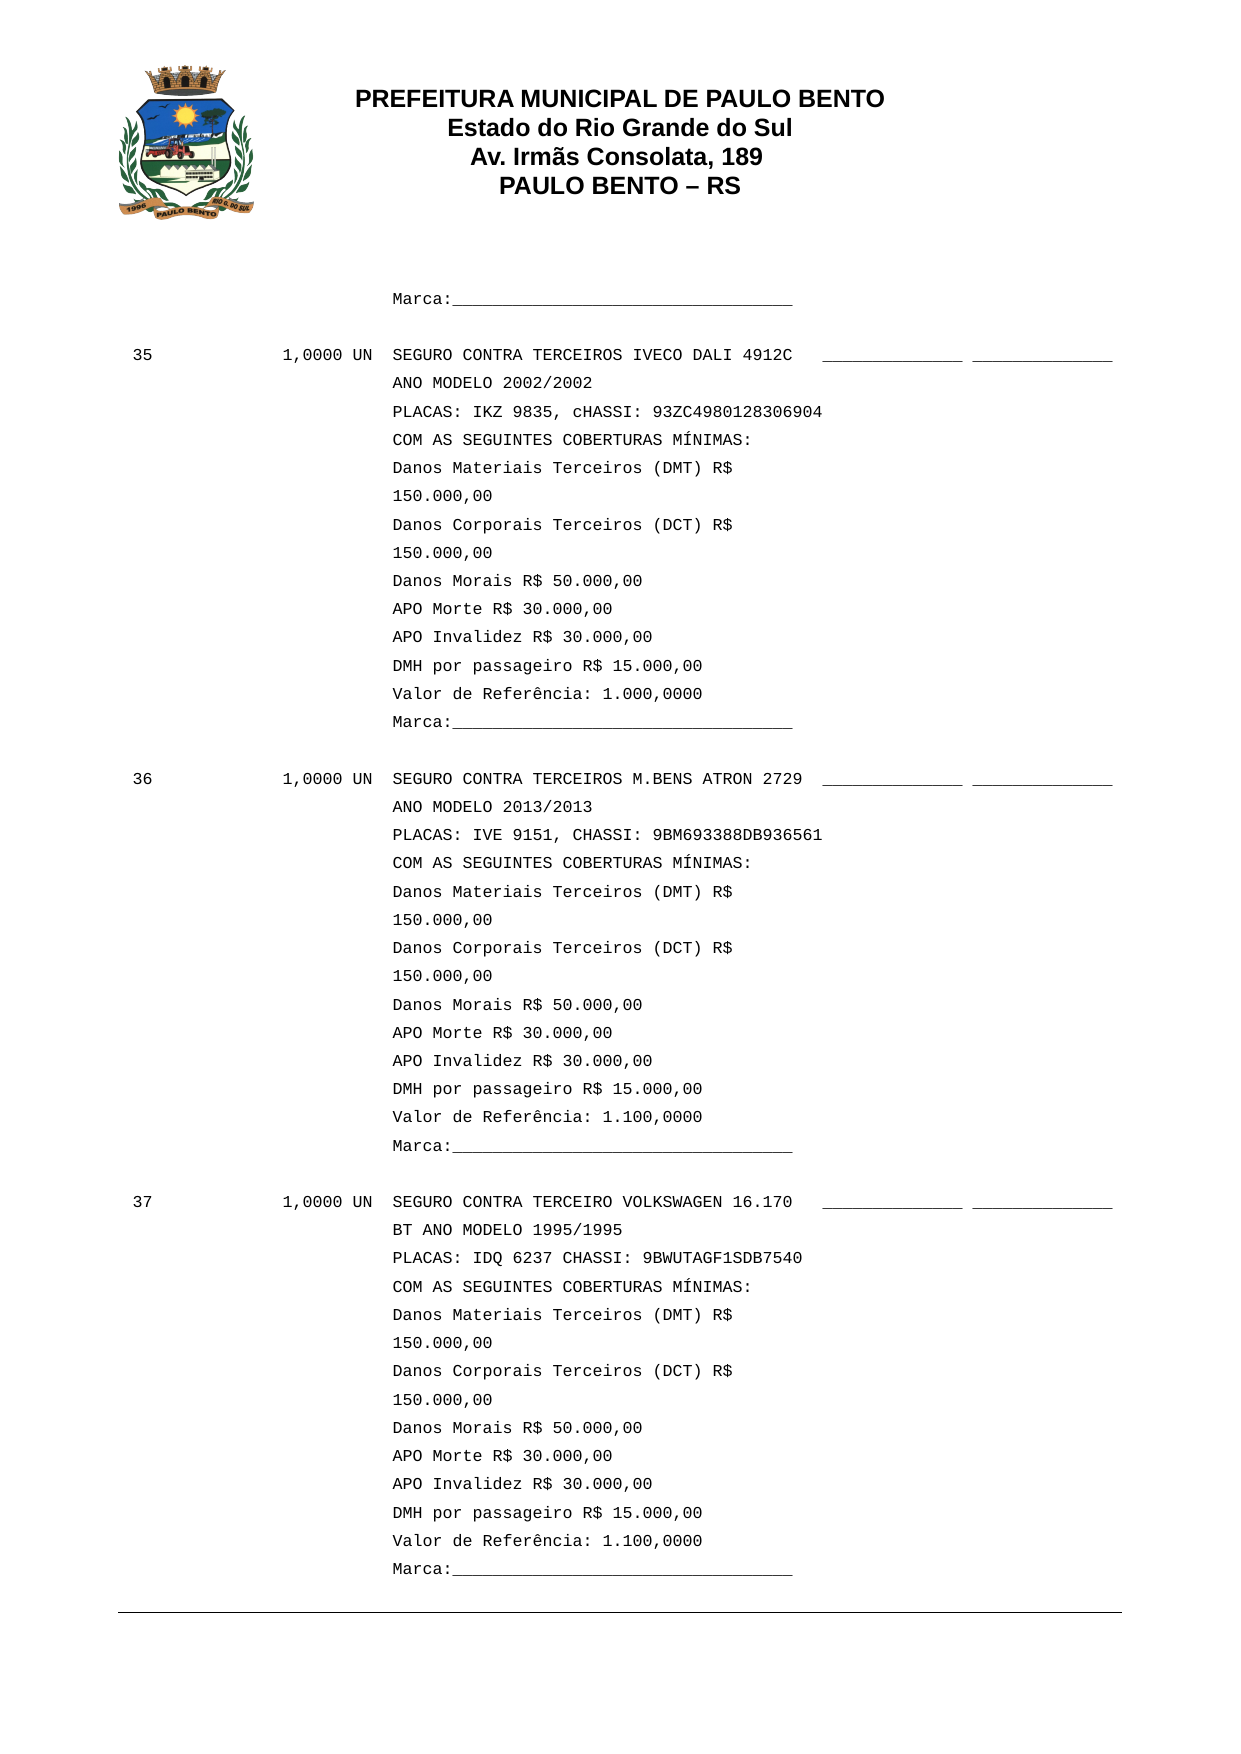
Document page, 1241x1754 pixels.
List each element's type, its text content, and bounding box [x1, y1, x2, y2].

picture [118, 65, 254, 220]
text Marca:__________________________________ 35 1,0000 UN SEGURO CONTRA TERCEIROS IVECO DALI 4912C ______________ ______________ ANO MODELO 2002/2002 PLACAS: IKZ 9835, cHASSI: 93ZC4980128306904 COM AS SEGUINTES COBERTURAS MÍNIMAS: Danos Materiais Terceiros (DMT) R$ 150.000,00 Danos Corporais Terceiros (DCT) R$ 150.000,00 Danos Morais R$ 50.000,00 APO Morte R$ 30.000,00 APO Invalidez R$ 30.000,00 DMH por passageiro R$ 15.000,00 Valor de Referência: 1.000,0000 Marca:__________________________________ 36 1,0000 UN SEGURO CONTRA TERCEIROS M.BENS ATRON 2729 ______________ ______________ ANO MODELO 2013/2013 PLACAS: IVE 9151, CHASSI: 9BM693388DB936561 COM AS SEGUINTES COBERTURAS MÍNIMAS: Danos Materiais Terceiros (DMT) R$ 150.000,00 Danos Corporais Terceiros (DCT) R$ 150.000,00 Danos Morais R$ 50.000,00 APO Morte R$ 30.000,00 APO Invalidez R$ 30.000,00 DMH por passageiro R$ 15.000,00 Valor de Referência: 1.100,0000 Marca:__________________________________ 37 1,0000 UN SEGURO CONTRA TERCEIRO VOLKSWAGEN 16.170 ______________ ______________ BT ANO MODELO 1995/1995 PLACAS: IDQ 6237 CHASSI: 9BWUTAGF1SDB7540 COM AS SEGUINTES COBERTURAS MÍNIMAS: Danos Materiais Terceiros (DMT) R$ 150.000,00 Danos Corporais Terceiros (DCT) R$ 150.000,00 Danos Morais R$ 50.000,00 APO Morte R$ 30.000,00 APO Invalidez R$ 30.000,00 DMH por passageiro R$ 15.000,00 Valor de Referência: 1.100,0000 Marca:__________________________________ [118, 286, 1122, 1612]
